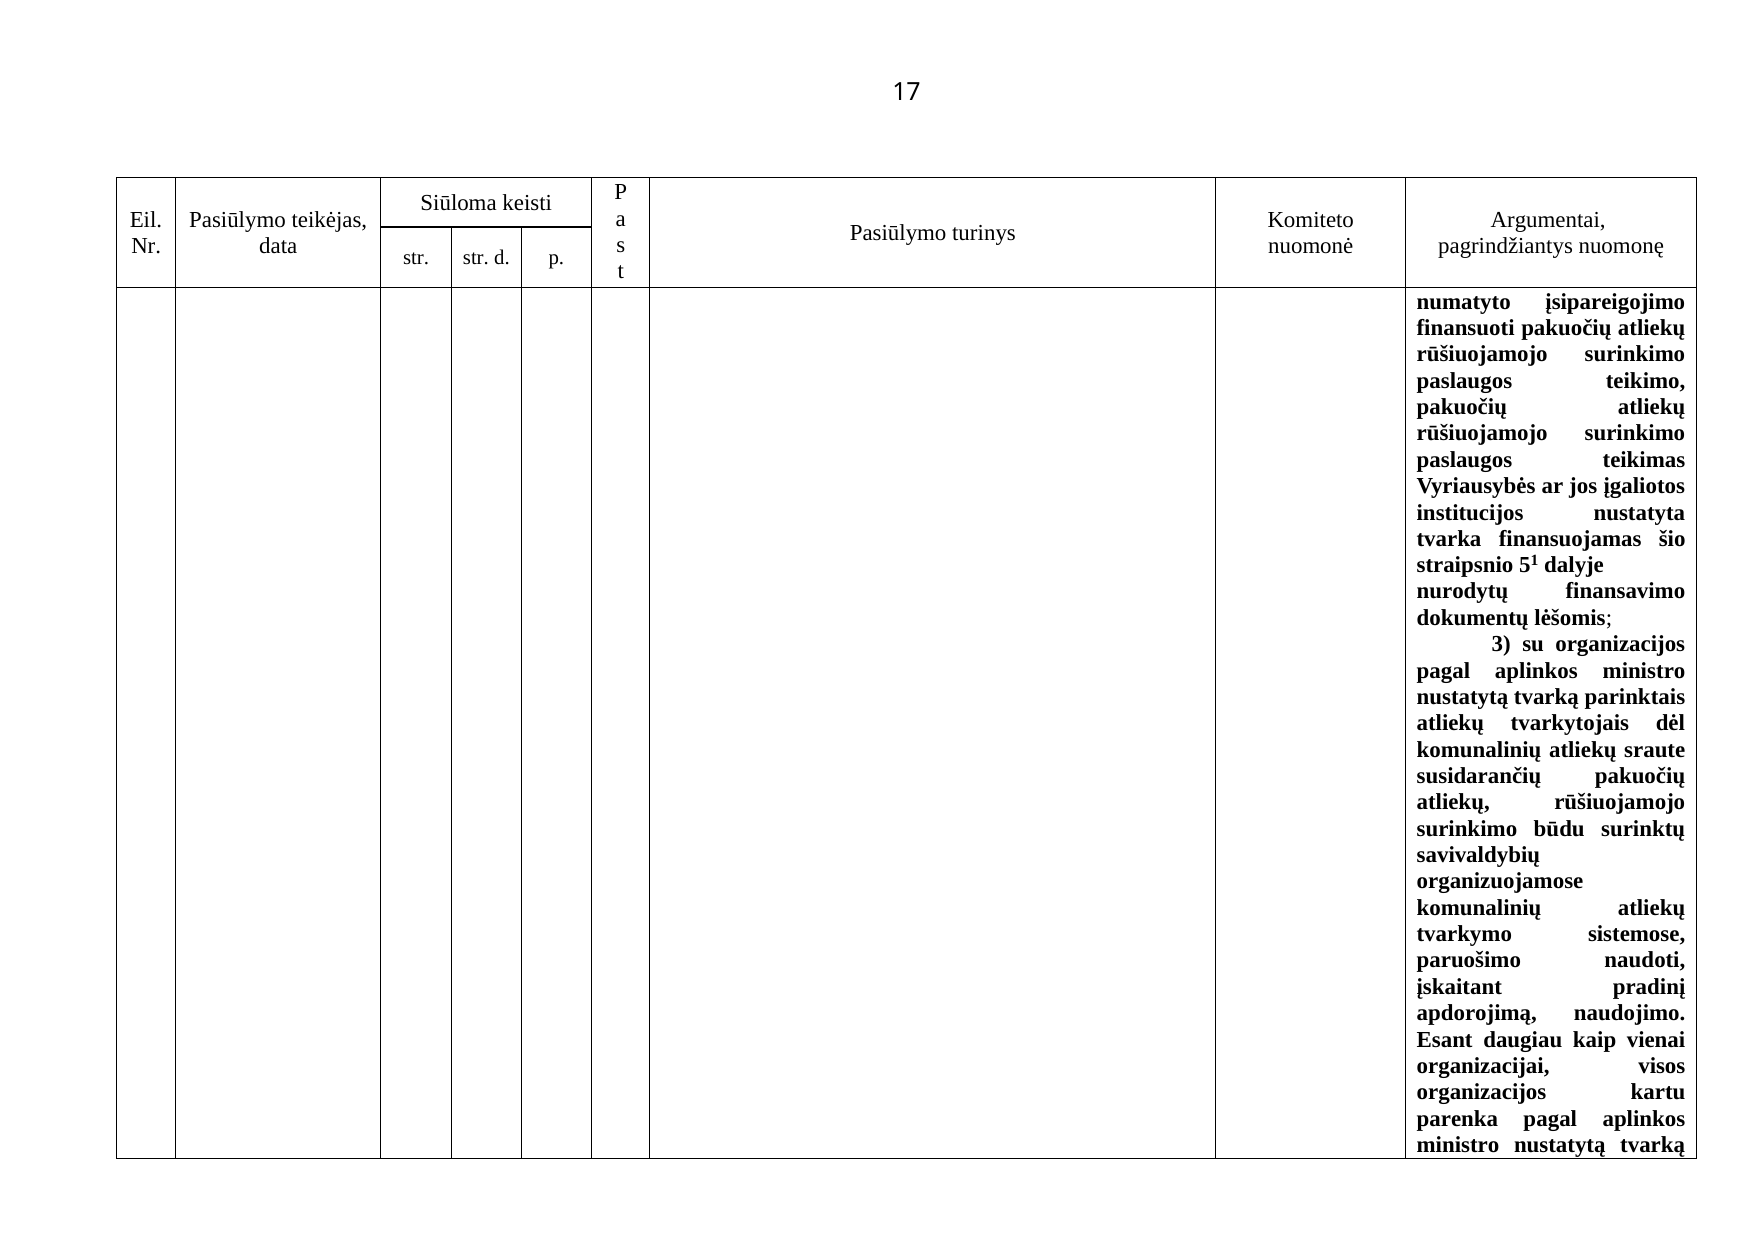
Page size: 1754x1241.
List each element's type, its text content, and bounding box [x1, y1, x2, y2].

table_cell [592, 288, 649, 1157]
table_cell [522, 288, 591, 1157]
table_cell str. [381, 228, 451, 287]
table_header Komiteto nuomonė [1216, 178, 1405, 287]
table_header Eil. Nr. [117, 178, 175, 287]
table_header Argumentai, pagrindžiantys nuomonę [1406, 178, 1696, 287]
table_cell p. [522, 228, 591, 287]
table_header Pasiūlymo teikėjas, data [176, 178, 380, 287]
table_header Siūloma keisti [381, 178, 591, 226]
table_cell [176, 288, 380, 1157]
table_cell str. d. [452, 228, 521, 287]
table_header Pastabos [592, 178, 649, 287]
table_cell [381, 288, 451, 1157]
table_cell [452, 288, 521, 1157]
table_cell numatyto įsipareigojimo finansuoti pakuočių atliekų rūšiuojamojo surinkimo paslaugos teikimo, pakuočių atliekų rūšiuojamojo surinkimo paslaugos teikimas Vyriausybės ar jos įgaliotos institucijos nustatyta tvarka finansuojamas šio straipsnio 51 dalyje nurodytų finansavimo dokumentų lėšomis; 3) su organizacijos pagal aplinkos ministro nustatytą tvarką parinktais atliekų tvarkytojais dėl komunalinių atliekų sraute susidarančių pakuočių atliekų, rūšiuojamojo surinkimo būdu surinktų savivaldybių organizuojamose komunalinių atliekų tvarkymo sistemose, paruošimo naudoti, įskaitant pradinį apdorojimą, naudojimo. Esant daugiau kaip vienai organizacijai, visos organizacijos kartu parenka pagal aplinkos ministro nustatytą tvarką [1406, 288, 1696, 1157]
table_header Pasiūlymo turinys [650, 178, 1215, 287]
table_cell [650, 288, 1215, 1157]
table_cell [117, 288, 175, 1157]
table_cell [1216, 288, 1405, 1157]
